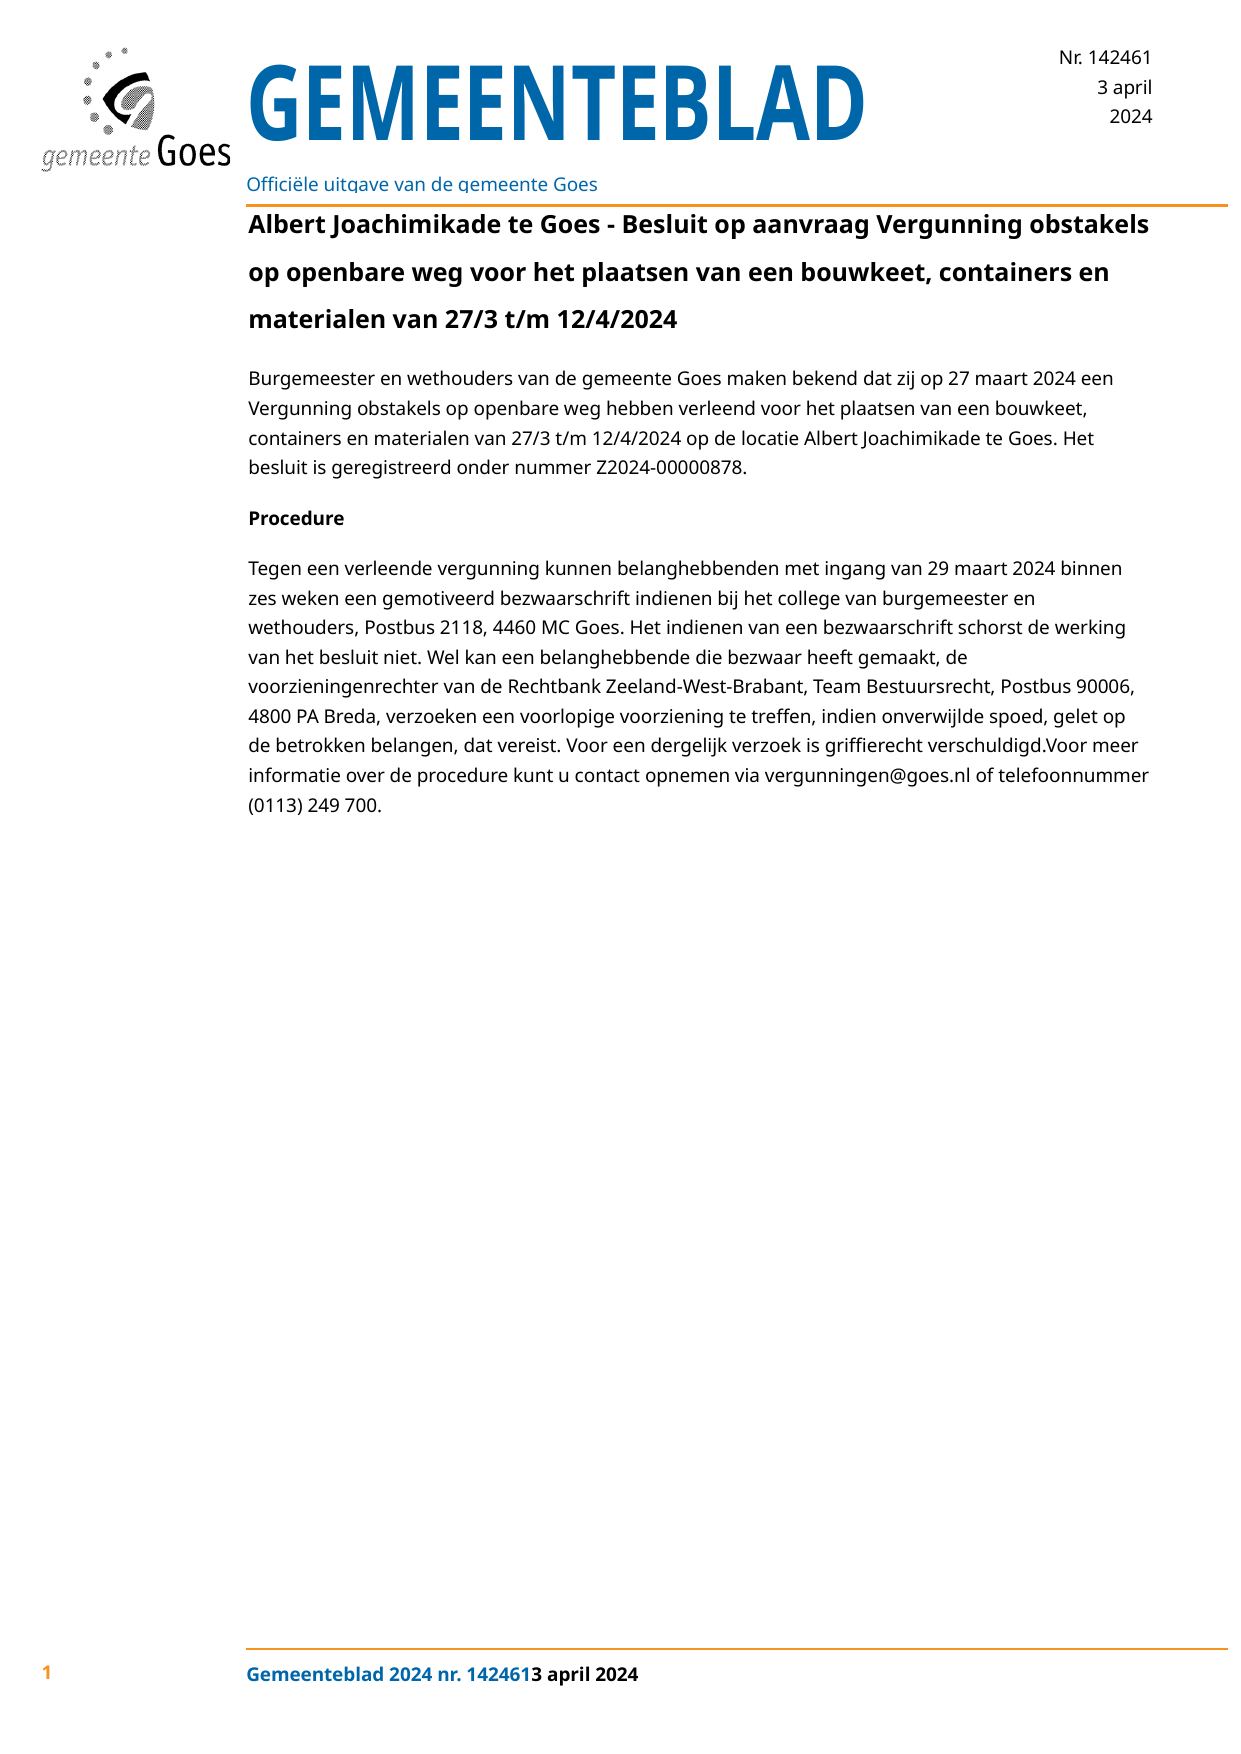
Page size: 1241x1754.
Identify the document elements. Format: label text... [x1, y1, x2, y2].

text Albert Joachimikade te Goes - Besluit op aanvraag Vergunning obstakels op openbare weg voor het plaatsen van een bouwkeet, containers en materialen van 27/3 t/m 12/4/2024 [248, 207, 1152, 336]
text Procedure [248, 505, 1152, 530]
text Burgemeester en wethouders van de gemeente Goes maken bekend dat zij op 27 maart 2024 een Vergunning obstakels op openbare weg hebben verleend voor het plaatsen van een bouwkeet, containers en materialen van 27/3 t/m 12/4/2024 op de locatie Albert Joachimikade te Goes. Het besluit is geregistreerd onder nummer Z2024-00000878. [248, 366, 1152, 480]
picture [41, 47, 231, 172]
text Tegen een verleende vergunning kunnen belanghebbenden met ingang van 29 maart 2024 binnen zes weken een gemotiveerd bezwaarschrift indienen bij het college van burgemeester en wethouders, Postbus 2118, 4460 MC Goes. Het indienen van een bezwaarschrift schorst de werking van het besluit niet. Wel kan een belanghebbende die bezwaar heeft gemaakt, de voorzieningenrechter van de Rechtbank Zeeland-West-Brabant, Team Bestuursrecht, Postbus 90006, 4800 PA Breda, verzoeken een voorlopige voorziening te treffen, indien onverwijlde spoed, gelet op de betrokken belangen, dat vereist. Voor een dergelijk verzoek is griffierecht verschuldigd.Voor meer informatie over de procedure kunt u contact opnemen via vergunningen@goes.nl of telefoonnummer (0113) 249 700. [248, 555, 1152, 817]
